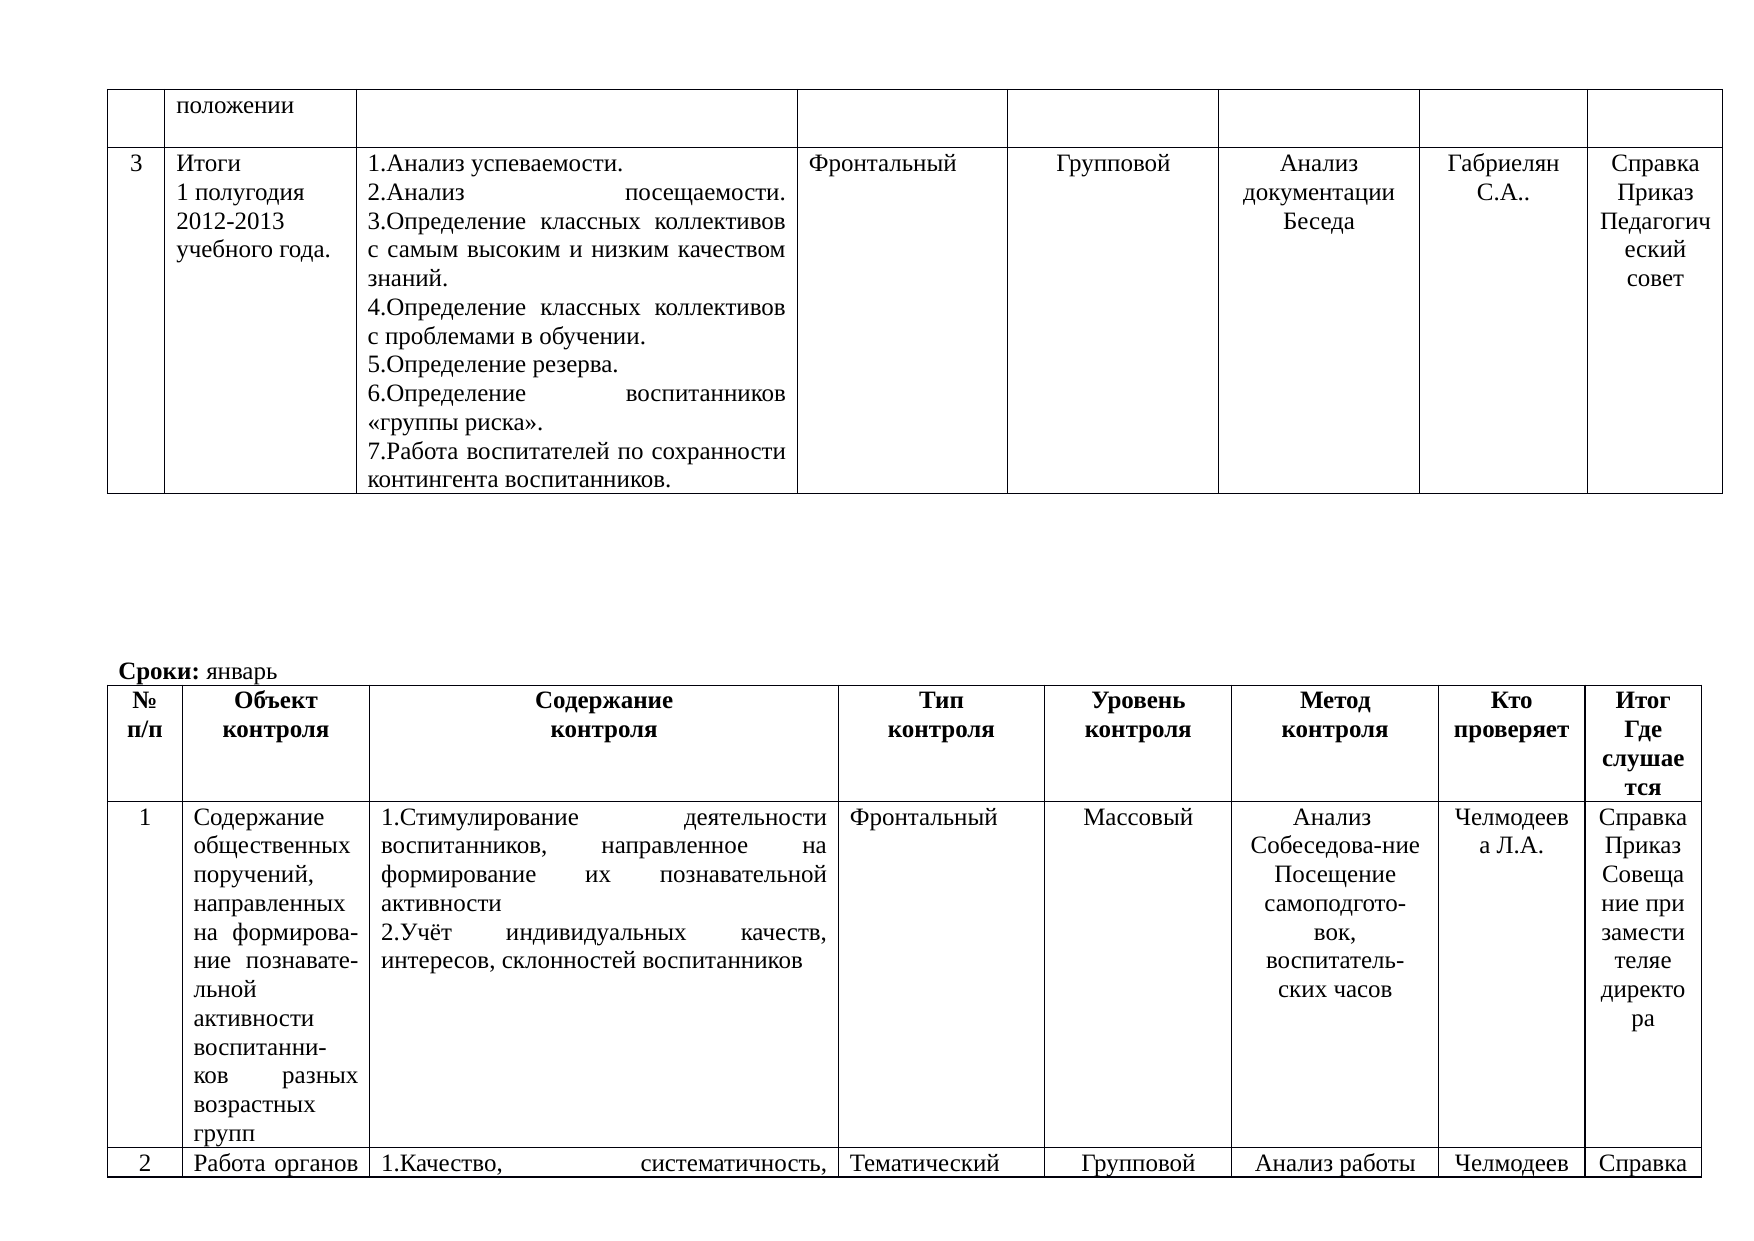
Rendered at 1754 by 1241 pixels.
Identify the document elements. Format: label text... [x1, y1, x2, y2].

table_cell [1420, 90, 1587, 147]
table_cell Групповой [1008, 148, 1218, 493]
table_cell [357, 90, 797, 147]
table_header Тип контроля [839, 686, 1044, 801]
table_cell Анализ работы [1232, 1148, 1438, 1176]
table_cell Справка Приказ Совещание при заместителяе директора [1586, 802, 1701, 1147]
table_cell Содержание общественных поручений, направленных на формирова-ние познавате-льной активности воспитанни-ков разных возрастных групп [183, 802, 369, 1147]
table_header № п/п [108, 686, 182, 801]
table_cell [1588, 90, 1722, 147]
table_cell 1.Качество, систематичность, [370, 1148, 838, 1176]
table_header Содержание контроля [370, 686, 838, 801]
table_cell 3 [108, 148, 164, 493]
table_header Метод контроля [1232, 686, 1438, 801]
table_cell Габриелян С.А.. [1420, 148, 1587, 493]
table_cell Анализ Собеседова-ние Посещение самоподгото-вок, воспитатель- ских часов [1232, 802, 1438, 1147]
table_header Уровень контроля [1045, 686, 1231, 801]
table_cell 1.Стимулирование деятельности воспитанников, направленное на формирование их познавательной активности 2.Учёт индивидуальных качеств, интересов, склонностей воспитанников [370, 802, 838, 1147]
table_cell Фронтальный [839, 802, 1044, 1147]
table_cell [1008, 90, 1218, 147]
table_cell [1219, 90, 1419, 147]
table_cell Тематический [839, 1148, 1044, 1176]
table_header Итог Где слушается [1586, 686, 1701, 801]
table_cell Справка [1586, 1148, 1701, 1176]
table_cell Итоги 1 полугодия 2012-2013 учебного года. [165, 148, 356, 493]
table_cell Челмодеев [1439, 1148, 1584, 1176]
table_cell 1 [108, 802, 182, 1147]
title Сроки: январь [118, 656, 1701, 684]
table_cell Работа органов [183, 1148, 369, 1176]
table_cell 2 [108, 1148, 182, 1176]
table_cell Челмодеева Л.А. [1439, 802, 1584, 1147]
table_cell 1.Анализ успеваемости. 2.Анализ посещаемости. 3.Определение классных коллективов с самым высоким и низким качеством знаний. 4.Определение классных коллективов с проблемами в обучении. 5.Определение резерва. 6.Определение воспитанников «группы риска». 7.Работа воспитателей по сохранности контингента воспитанников. [357, 148, 797, 493]
table_header Объект контроля [183, 686, 369, 801]
table_header Кто проверяет [1439, 686, 1584, 801]
table_cell [108, 90, 164, 147]
table_cell Групповой [1045, 1148, 1231, 1176]
table_cell [798, 90, 1007, 147]
table_cell Фронтальный [798, 148, 1007, 493]
table_cell Справка Приказ Педагогический совет [1588, 148, 1722, 493]
table_cell положении [165, 90, 356, 147]
table_cell Массовый [1045, 802, 1231, 1147]
table_cell Анализ документации Беседа [1219, 148, 1419, 493]
